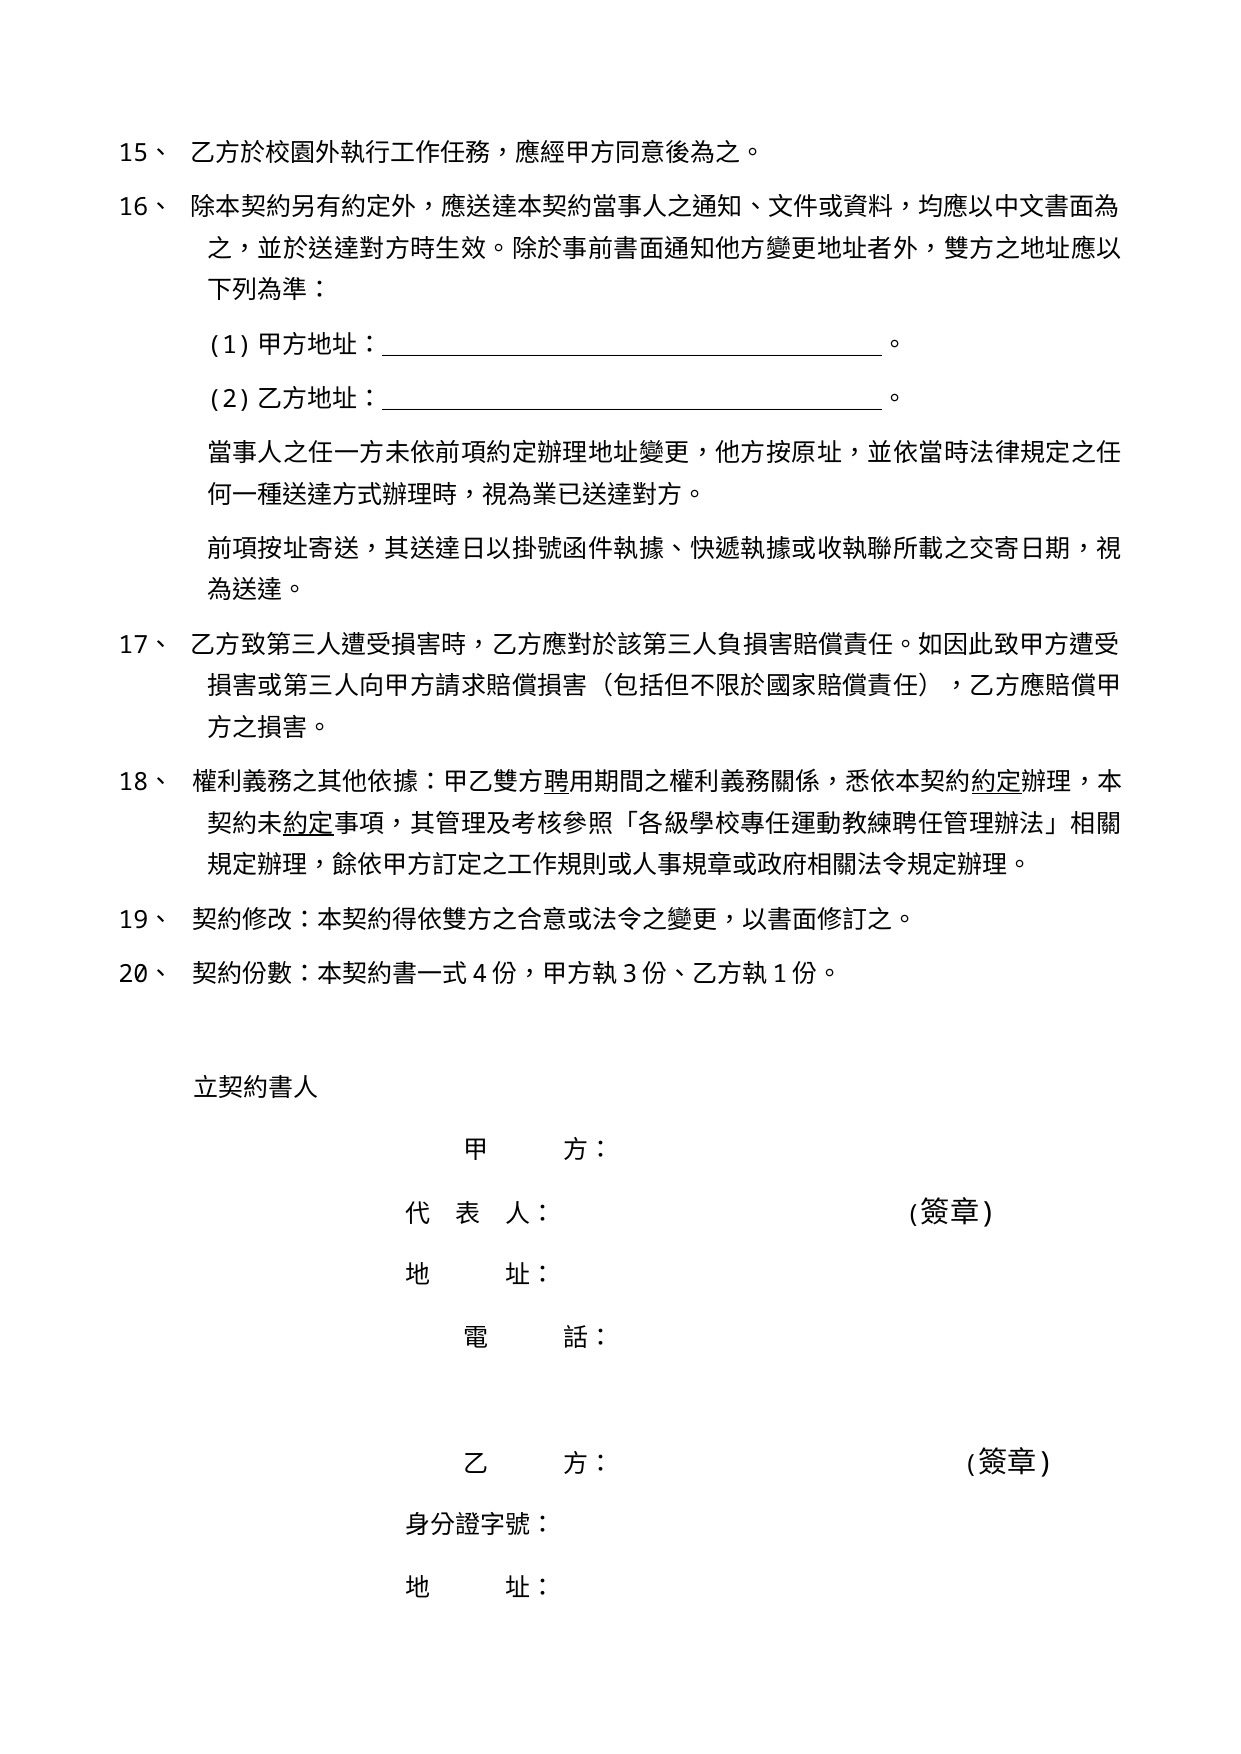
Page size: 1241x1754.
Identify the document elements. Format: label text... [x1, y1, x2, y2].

text 電 話： [118, 1294, 1122, 1356]
list 乙方致第三人遭受損害時，乙方應對於該第三人負損害賠償責任。如因此致甲方遭受損害或第三人向甲方請求賠償損害（包括但不限於國家賠償責任），乙方應賠償甲方之損害。 [118, 619, 1122, 744]
list 契約修改：本契約得依雙方之合意或法令之變更，以書面修訂之。 [118, 894, 1122, 935]
text 甲 方： [118, 1106, 1122, 1169]
text 當事人之任一方未依前項約定辦理地址變更，他方按原址，並依當時法律規定之任何一種送達方式辦理時，視為業已送達對方。 [207, 427, 1122, 510]
list 權利義務之其他依據：甲乙雙方聘用期間之權利義務關係，悉依本契約約定辦理，本契約未約定事項，其管理及考核參照「各級學校專任運動教練聘任管理辦法」相關規定辦理，餘依甲方訂定之工作規則或人事規章或政府相關法令規定辦理。 [118, 756, 1122, 881]
text 身分證字號： [118, 1481, 1122, 1544]
text 地 址： [118, 1231, 1122, 1294]
text 代 表 人： (簽章) [118, 1169, 1122, 1231]
text 乙 方： (簽章) [118, 1419, 1122, 1481]
list 除本契約另有約定外，應送達本契約當事人之通知、文件或資料，均應以中文書面為之，並於送達對方時生效。除於事前書面通知他方變更地址者外，雙方之地址應以下列為準： [118, 181, 1122, 306]
text 立契約書人 [118, 1044, 1122, 1106]
text 地 址： [118, 1544, 1122, 1606]
list 乙方地址：­­­­­­­­­­＿＿＿＿＿＿＿＿＿＿＿＿＿＿＿＿＿＿＿＿。 [207, 373, 1122, 414]
text 前項按址寄送，其送達日以掛號函件執據、快遞執據或收執聯所載之交寄日期，視為送達。 [207, 523, 1122, 606]
list 甲方地址：＿＿＿＿＿＿＿＿＿＿＿＿＿＿＿＿＿＿＿＿。 [207, 319, 1122, 360]
list 契約份數：本契約書一式4份，甲方執3份、乙方執1份。 [118, 948, 1122, 989]
list 乙方於校園外執行工作任務，應經甲方同意後為之。 [118, 127, 1122, 169]
